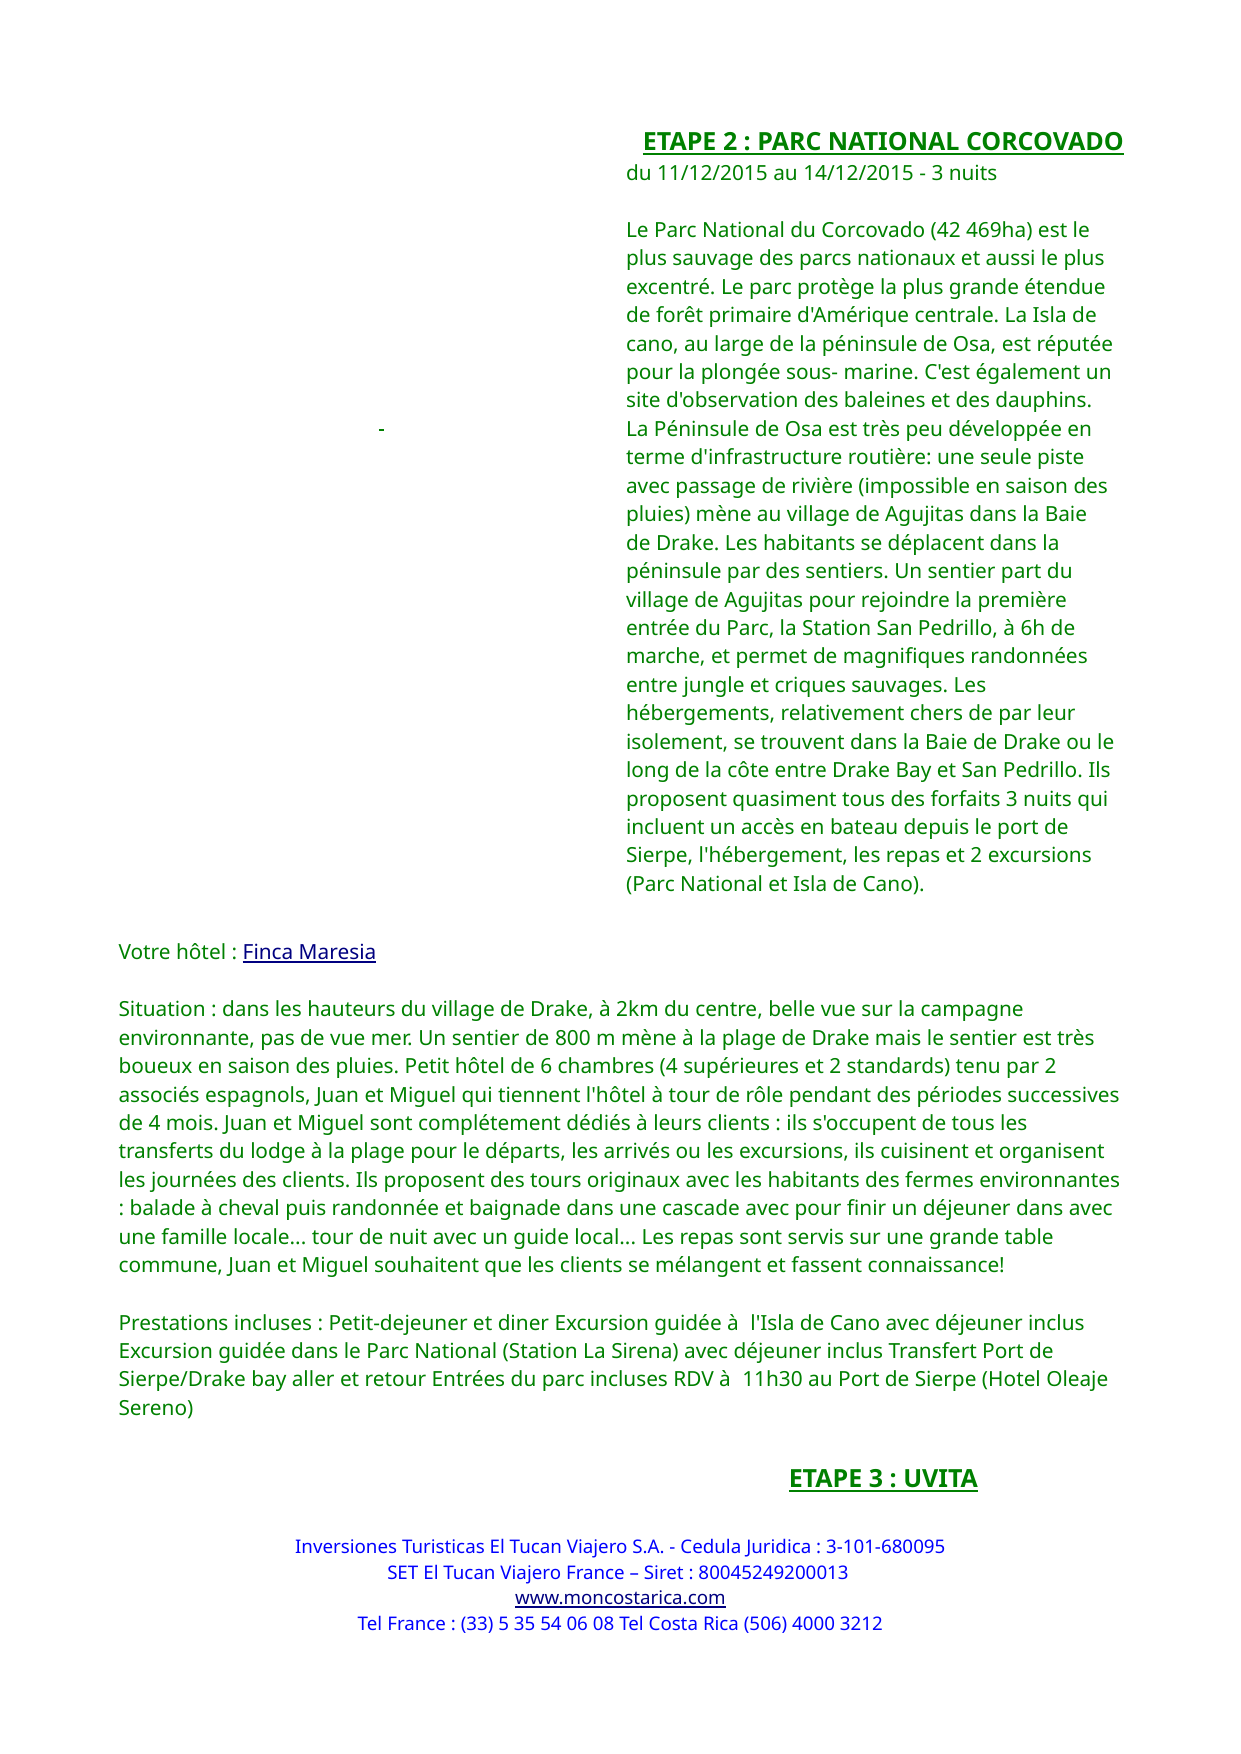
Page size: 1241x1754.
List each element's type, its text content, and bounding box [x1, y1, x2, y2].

table_header [118, 1455, 620, 1501]
table_header ETAPE 2 : PARC NATIONAL CORCOVADO du 11/12/2015 au 14/12/2015 - 3 nuits Le Parc National du Corcovado (42 469ha) est le plus sauvage des parcs nationaux et aussi le plus excentré. Le parc protège la plus grande étendue de forêt primaire d'Amérique centrale. La Isla de cano, au large de la péninsule de Osa, est réputée pour la plongée sous- marine. C'est également un site d'observation des baleines et des dauphins. La Péninsule de Osa est très peu développée en terme d'infrastructure routière: une seule piste avec passage de rivière (impossible en saison des pluies) mène au village de Agujitas dans la Baie de Drake. Les habitants se déplacent dans la péninsule par des sentiers. Un sentier part du village de Agujitas pour rejoindre la première entrée du Parc, la Station San Pedrillo, à 6h de marche, et permet de magnifiques randonnées entre jungle et criques sauvages. Les hébergements, relativement chers de par leur isolement, se trouvent dans la Baie de Drake ou le long de la côte entre Drake Bay et San Pedrillo. Ils proposent quasiment tous des forfaits 3 nuits qui incluent un accès en bateau depuis le port de Sierpe, l'hébergement, les repas et 2 excursions (Parc National et Isla de Cano). [620, 118, 1122, 903]
text Situation : dans les hauteurs du village de Drake, à 2km du centre, belle vue sur la campagne environnante, pas de vue mer. Un sentier de 800 m mène à la plage de Drake mais le sentier est très boueux en saison des pluies. Petit hôtel de 6 chambres (4 supérieures et 2 standards) tenu par 2 associés espagnols, Juan et Miguel qui tiennent l'hôtel à tour de rôle pendant des périodes successives de 4 mois. Juan et Miguel sont complétement dédiés à leurs clients : ils s'occupent de tous les transferts du lodge à la plage pour le départs, les arrivés ou les excursions, ils cuisinent et organisent les journées des clients. Ils proposent des tours originaux avec les habitants des fermes environnantes : balade à cheval puis randonnée et baignade dans une cascade avec pour finir un déjeuner dans avec une famille locale... tour de nuit avec un guide local... Les repas sont servis sur une grande table commune, Juan et Miguel souhaitent que les clients se mélangent et fassent connaissance! [118, 994, 1122, 1279]
table_header [118, 118, 620, 903]
table_header ETAPE 3 : UVITA [620, 1455, 1122, 1501]
text Prestations incluses : Petit-dejeuner et diner Excursion guidée à l'Isla de Cano avec déjeuner inclus Excursion guidée dans le Parc National (Station La Sirena) avec déjeuner inclus Transfert Port de Sierpe/Drake bay aller et retour Entrées du parc incluses RDV à 11h30 au Port de Sierpe (Hotel Oleaje Sereno) [118, 1308, 1122, 1421]
text Votre hôtel : Finca Maresia [118, 937, 1122, 966]
